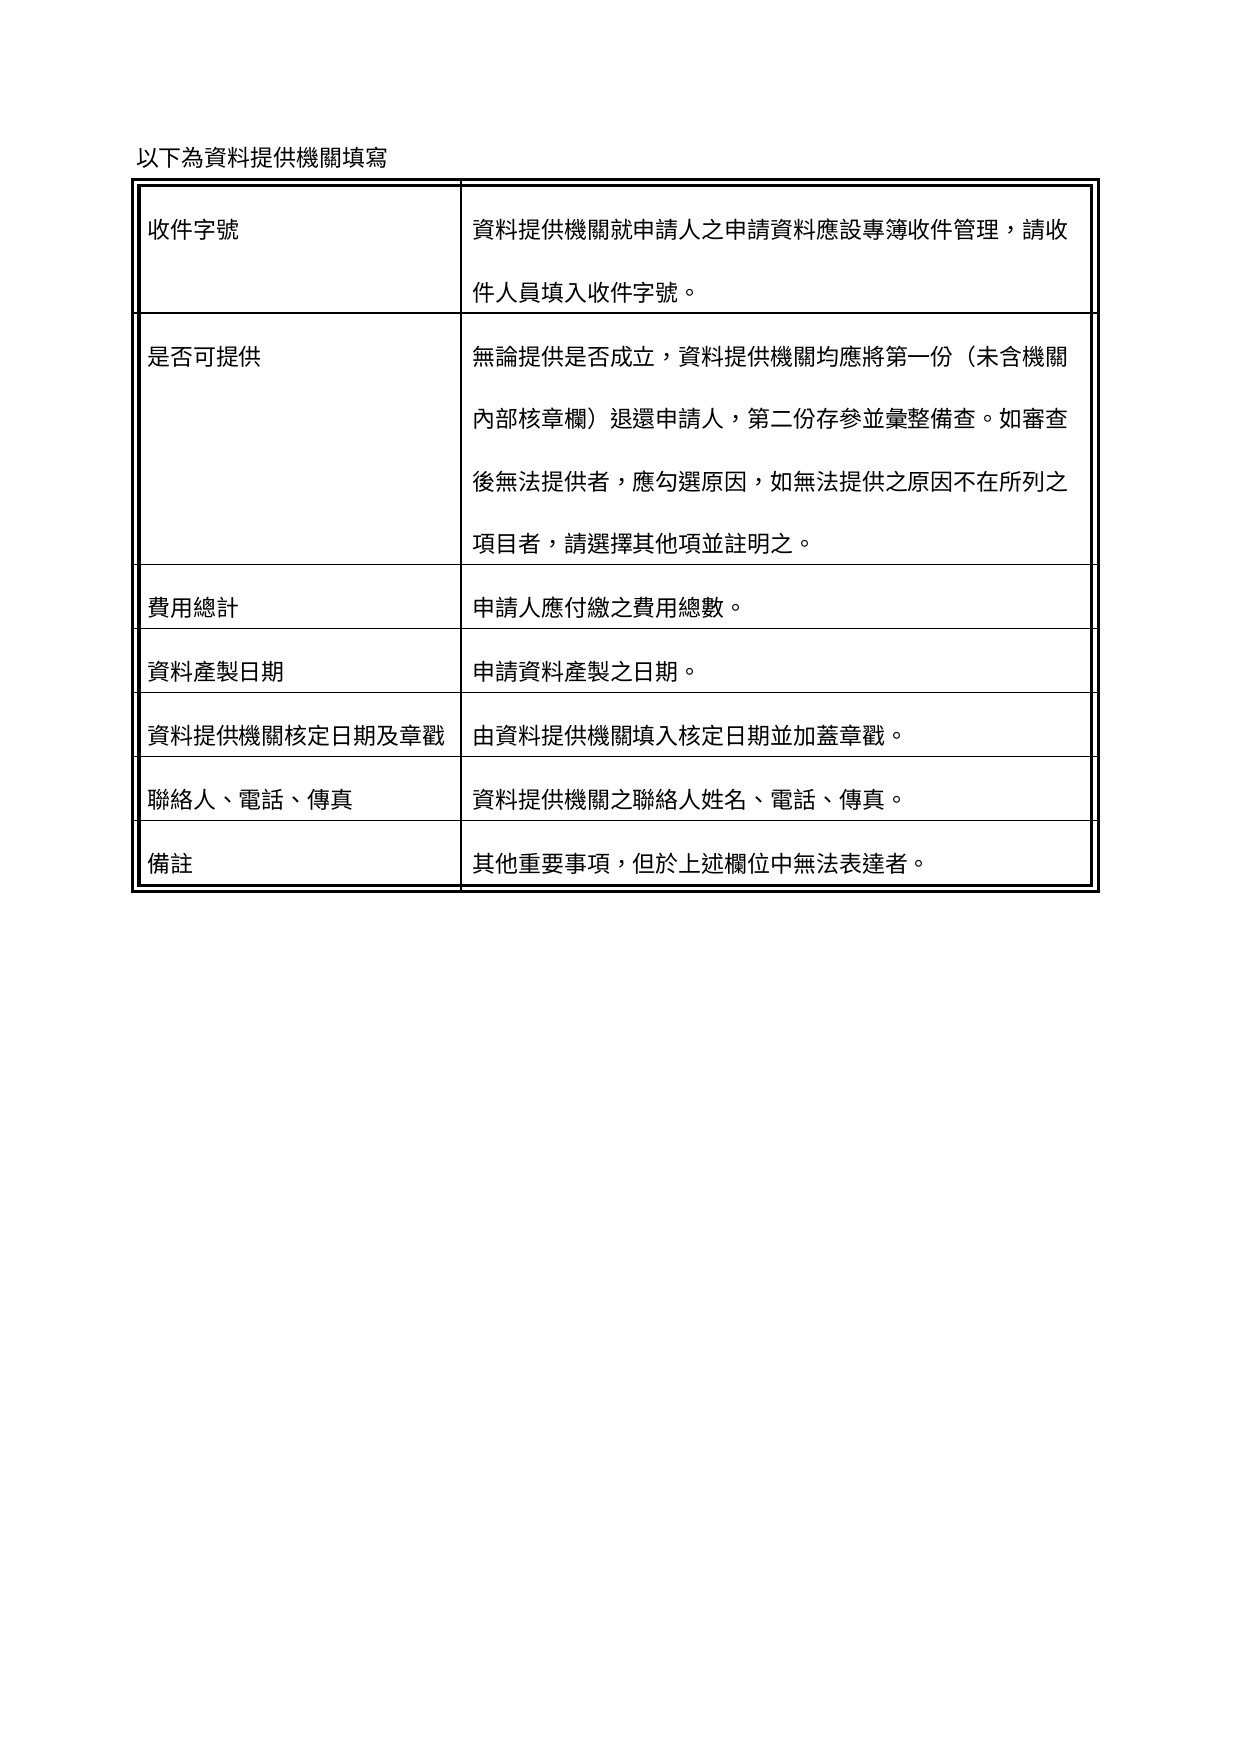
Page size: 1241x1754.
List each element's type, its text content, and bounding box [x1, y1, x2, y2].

table_cell 無論提供是否成立，資料提供機關均應將第一份（未含機關內部核章欄）退還申請人，第二份存參並彙整備查。如審查後無法提供者，應勾選原因，如無法提供之原因不在所列之項目者，請選擇其他項並註明之。 [462, 314, 1090, 563]
table_cell 是否可提供 [141, 314, 460, 563]
table_cell 申請資料產製之日期。 [462, 629, 1090, 692]
table_header 資料提供機關就申請人之申請資料應設專簿收件管理，請收件人員填入收件字號。 [462, 181, 1095, 312]
text 以下為資料提供機關填寫 [136, 115, 1104, 178]
table_cell 資料提供機關核定日期及章戳 [141, 693, 460, 756]
table_cell 申請人應付繳之費用總數。 [462, 565, 1090, 628]
table_cell 聯絡人、電話、傳真 [141, 757, 460, 820]
table_cell 由資料提供機關填入核定日期並加蓋章戳。 [462, 693, 1090, 756]
table_cell 其他重要事項，但於上述欄位中無法表達者。 [462, 821, 1090, 884]
table_cell 資料產製日期 [141, 629, 460, 692]
table_cell 備註 [141, 821, 460, 884]
table_header 收件字號 [136, 181, 460, 312]
table_cell 費用總計 [141, 565, 460, 628]
table_cell 資料提供機關之聯絡人姓名、電話、傳真。 [462, 757, 1090, 820]
